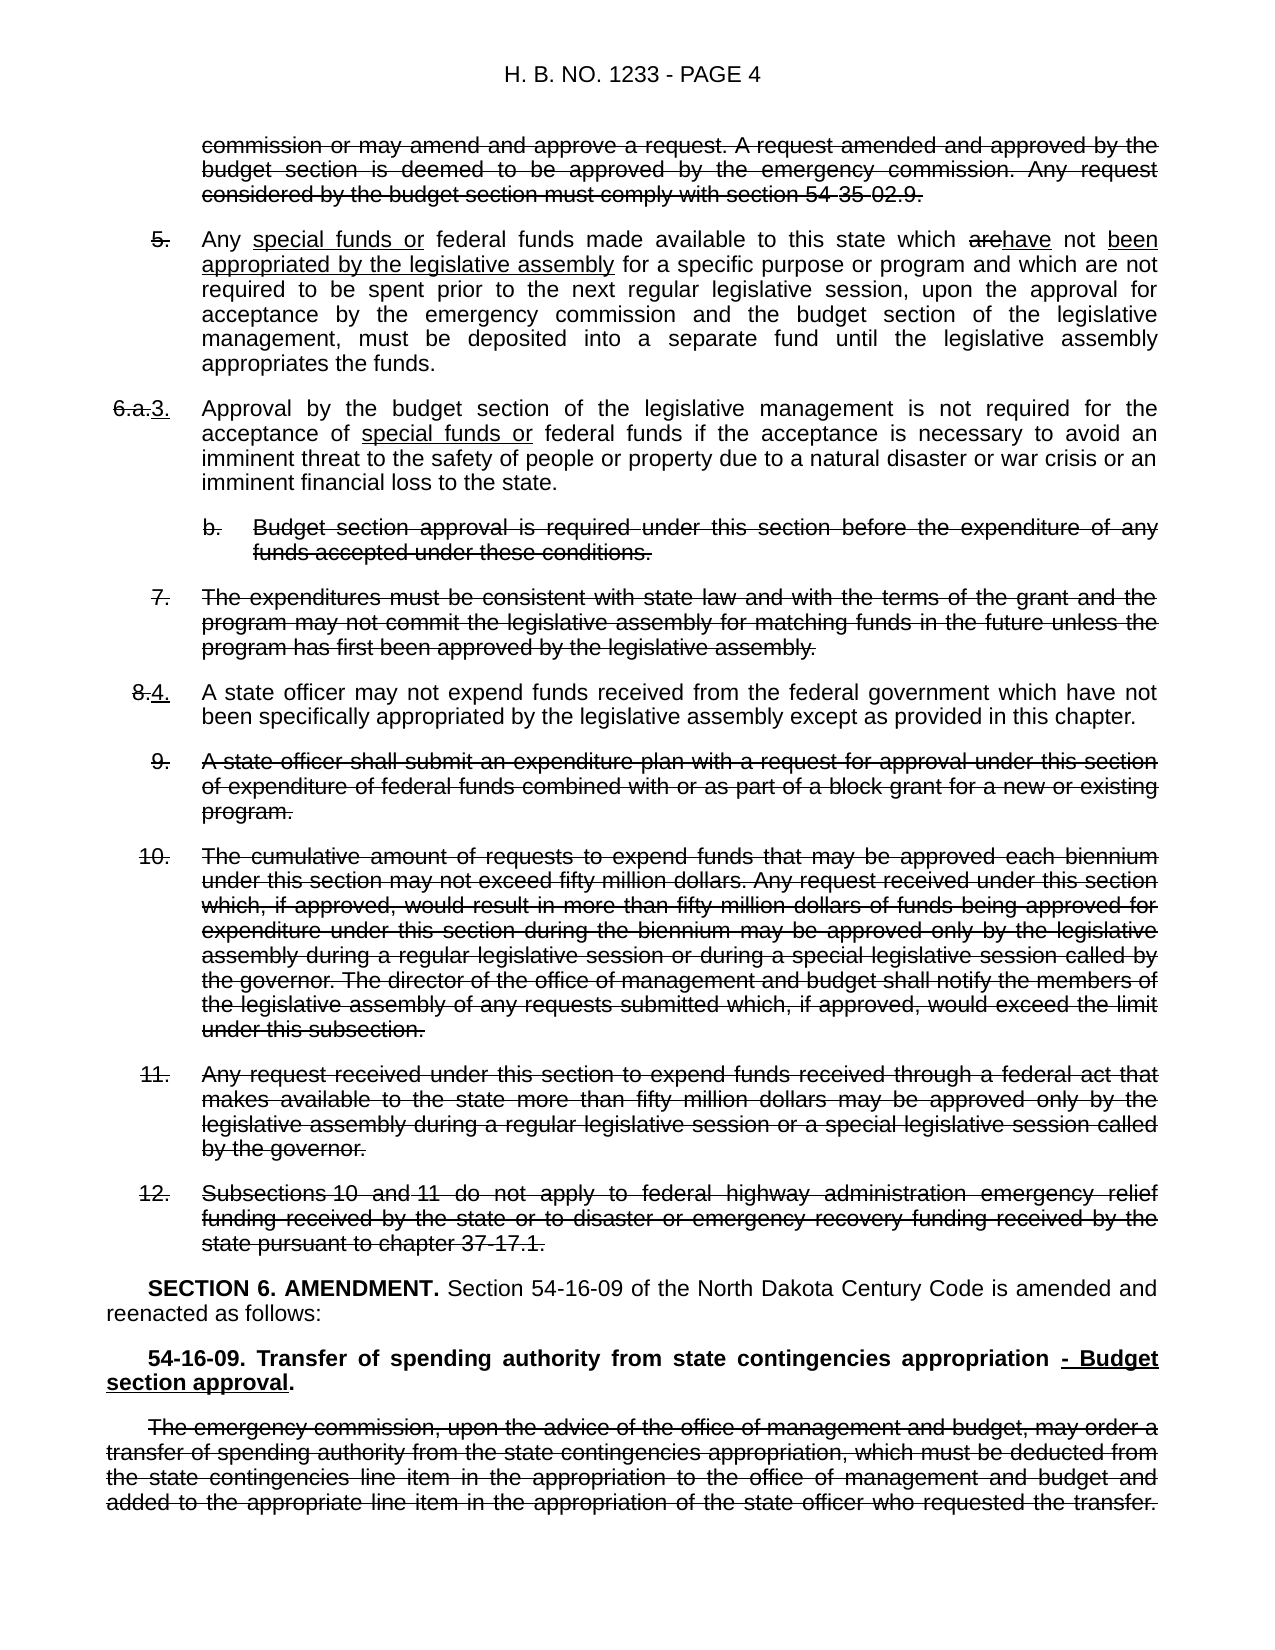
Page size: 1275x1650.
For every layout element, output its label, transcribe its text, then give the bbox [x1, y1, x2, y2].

text 12. Subsections 10 and 11 do not apply to federal highway administration emergency relief funding received by the state or to disaster or emergency recovery funding received by the state pursuant to chapter 37‑17.1. [106, 1182, 1158, 1256]
text The emergency commission, upon the advice of the office of management and budget, may order a transfer of spending authority from the state contingencies appropriation, which must be deducted from the state contingencies line item in the appropriation to the office of management and budget and added to the appropriate line item in the appropriation of the state officer who requested the transfer. The emergency commission, with approval of the budget section of the legislative management if the amount under consideration exceeds fifty thousand dollars, shall certify, by an approved motion recorded in its minutes, that the material, services, or purposes for which the authority was transferred are necessary and proper expenditures and, if an appropriation for that purpose was made by the legislative assembly, that the appropriation for that purpose is insufficient. Approval by the budget section of the legislative management is not required if the transfer is necessary to avoid an imminent threat to the safety of people or property due to a natural disaster or war crisis or an imminent financial loss to the state. [106, 1479, 1158, 1503]
text 7. The expenditures must be consistent with state law and with the terms of the grant and the program may not commit the legislative assembly for matching funds in the future unless the program has first been approved by the legislative assembly. [106, 586, 1158, 660]
text 8.4. A state officer may not expend funds received from the federal government which have not been specifically appropriated by the legislative assembly except as provided in this chapter. [106, 680, 1158, 730]
text SECTION 6. AMENDMENT. Section 54‑16‑09 of the North Dakota Century Code is amended and reenacted as follows: [106, 1276, 1158, 1326]
subtitle 54‑16‑09. Transfer of spending authority from state contingencies appropriation - Budget section approval. [106, 1346, 1158, 1396]
text b. Budget section approval is required under this section before the expenditure of any funds accepted under these conditions. [106, 516, 1158, 566]
text The emergency commission, upon the advice of the office of management and budget, may order a transfer of spending authority from the state contingencies appropriation, which must be deducted from the state contingencies line item in the appropriation to the office of management and budget and added to the appropriate line item in the appropriation of the state officer who requested the transfer. The emergency commission, with approval of the budget section of the legislative management if the amount under consideration exceeds fifty thousand dollars, shall certify, by an approved motion recorded in its minutes, that the material, services, or purposes for which the authority was transferred are necessary and proper expenditures and, if an appropriation for that purpose was made by the legislative assembly, that the appropriation for that purpose is insufficient. Approval by the budget section of the legislative management is not required if the transfer is necessary to avoid an imminent threat to the safety of people or property due to a natural disaster or war crisis or an imminent financial loss to the state. [106, 1454, 1158, 1478]
text 11. Any request received under this section to expend funds received through a federal act that makes available to the state more than fifty million dollars may be approved only by the legislative assembly during a regular legislative session or a special legislative session called by the governor. [106, 1063, 1158, 1162]
text commission or may amend and approve a request. A request amended and approved by the budget section is deemed to be approved by the emergency commission. Any request considered by the budget section must comply with section 54‑35‑02.9. [106, 133, 1158, 208]
text 5. Any special funds or federal funds made available to this state which arehave not been appropriated by the legislative assembly for a specific purpose or program and which are not required to be spent prior to the next regular legislative session, upon the approval for acceptance by the emergency commission and the budget section of the legislative management, must be deposited into a separate fund until the legislative assembly appropriates the funds. [106, 228, 1158, 377]
text 6.a.3. Approval by the budget section of the legislative management is not required for the acceptance of special funds or federal funds if the acceptance is necessary to avoid an imminent threat to the safety of people or property due to a natural disaster or war crisis or an imminent financial loss to the state. [106, 397, 1158, 496]
text 10. The cumulative amount of requests to expend funds that may be approved each biennium under this section may not exceed fifty million dollars. Any request received under this section which, if approved, would result in more than fifty million dollars of funds being approved for expenditure under this section during the biennium may be approved only by the legislative assembly during a regular legislative session or during a special legislative session called by the governor. The director of the office of management and budget shall notify the members of the legislative assembly of any requests submitted which, if approved, would exceed the limit under this subsection. [106, 844, 1158, 1043]
text 9. A state officer shall submit an expenditure plan with a request for approval under this section of expenditure of federal funds combined with or as part of a block grant for a new or existing program. [106, 750, 1158, 824]
text The emergency commission, upon the advice of the office of management and budget, may order a transfer of spending authority from the state contingencies appropriation, which must be deducted from the state contingencies line item in the appropriation to the office of management and budget and added to the appropriate line item in the appropriation of the state officer who requested the transfer. The emergency commission, with approval of the budget section of the legislative management if the amount under consideration exceeds fifty thousand dollars, shall certify, by an approved motion recorded in its minutes, that the material, services, or purposes for which the authority was transferred are necessary and proper expenditures and, if an appropriation for that purpose was made by the legislative assembly, that the appropriation for that purpose is insufficient. Approval by the budget section of the legislative management is not required if the transfer is necessary to avoid an imminent threat to the safety of people or property due to a natural disaster or war crisis or an imminent financial loss to the state. [106, 1416, 1158, 1453]
